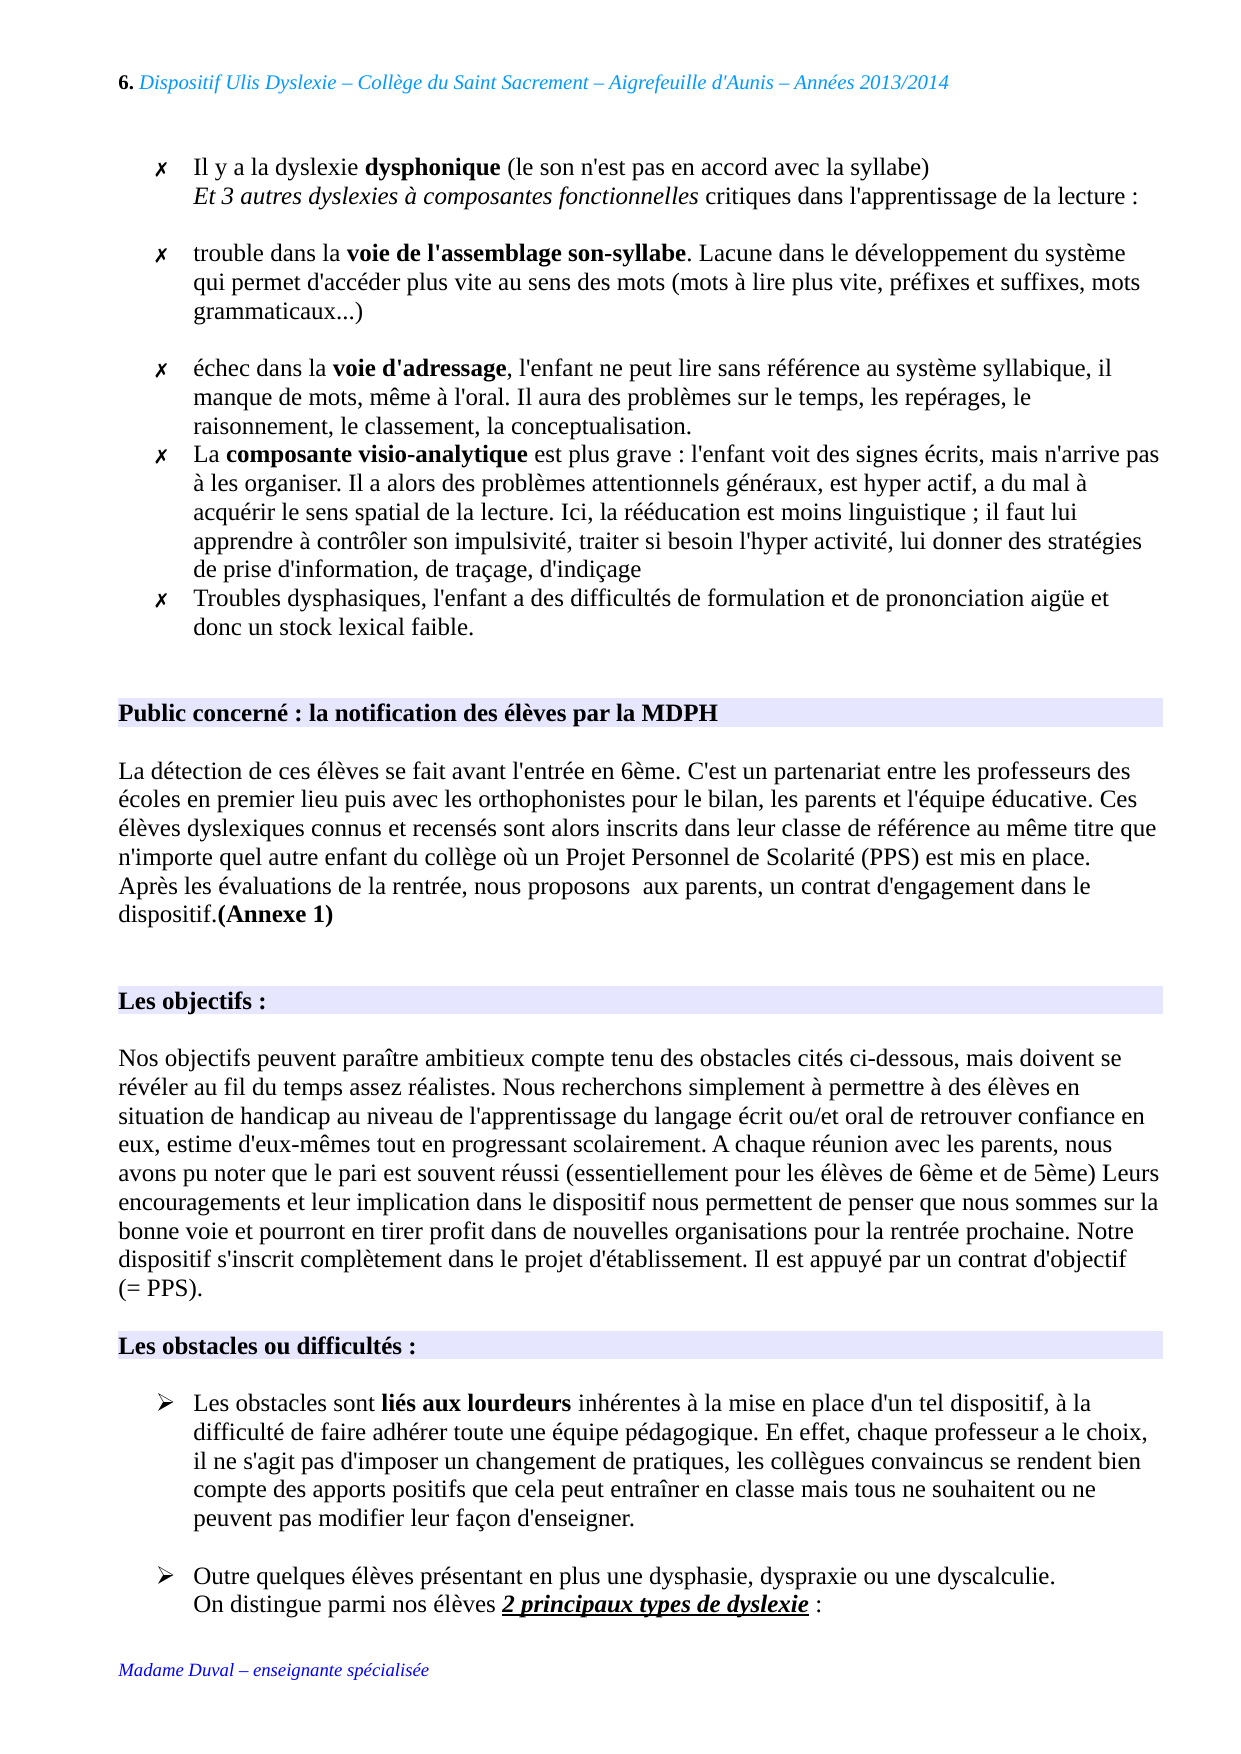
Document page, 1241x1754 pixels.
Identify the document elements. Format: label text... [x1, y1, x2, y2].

list trouble dans la voie de l'assemblage son-syllabe. Lacune dans le développement du système qui permet d'accéder plus vite au sens des mots (mots à lire plus vite, préfixes et suffixes, mots grammaticaux...) [156, 238, 1163, 324]
text Les obstacles ou difficultés : [118, 1331, 1163, 1359]
list Il y a la dyslexie dysphonique (le son n'est pas en accord avec la syllabe) [156, 152, 1163, 181]
list échec dans la voie d'adressage, l'enfant ne peut lire sans référence au système syllabique, il manque de mots, même à l'oral. Il aura des problèmes sur le temps, les repérages, le raisonnement, le classement, la conceptualisation. [156, 353, 1163, 439]
text Public concerné : la notification des élèves par la MDPH [118, 698, 1163, 727]
list Troubles dysphasiques, l'enfant a des difficultés de formulation et de prononciation aigüe et donc un stock lexical faible. [156, 583, 1163, 641]
list Outre quelques élèves présentant en plus une dysphasie, dyspraxie ou une dyscalculie. [156, 1561, 1163, 1589]
text Après les évaluations de la rentrée, nous proposons aux parents, un contrat d'engagement dans le dispositif.(Annexe 1) [118, 871, 1163, 928]
list Les obstacles sont liés aux lourdeurs inhérentes à la mise en place d'un tel dispositif, à la difficulté de faire adhérer toute une équipe pédagogique. En effet, chaque professeur a le choix, il ne s'agit pas d'imposer un changement de pratiques, les collègues convaincus se rendent bien compte des apports positifs que cela peut entraîner en classe mais tous ne souhaitent ou ne peuvent pas modifier leur façon d'enseigner. [156, 1388, 1163, 1532]
list La composante visio-analytique est plus grave : l'enfant voit des signes écrits, mais n'arrive pas à les organiser. Il a alors des problèmes attentionnels généraux, est hyper actif, a du mal à acquérir le sens spatial de la lecture. Ici, la rééducation est moins linguistique ; il faut lui apprendre à contrôler son impulsivité, traiter si besoin l'hyper activité, lui donner des stratégies de prise d'information, de traçage, d'indiçage [156, 439, 1163, 583]
text Les objectifs : [118, 986, 1163, 1014]
list Et 3 autres dyslexies à composantes fonctionnelles critiques dans l'apprentissage de la lecture : [156, 181, 1163, 209]
text Nos objectifs peuvent paraître ambitieux compte tenu des obstacles cités ci-dessous, mais doivent se révéler au fil du temps assez réalistes. Nous recherchons simplement à permettre à des élèves en situation de handicap au niveau de l'apprentissage du langage écrit ou/et oral de retrouver confiance en eux, estime d'eux-mêmes tout en progressant scolairement. A chaque réunion avec les parents, nous avons pu noter que le pari est souvent réussi (essentiellement pour les élèves de 6ème et de 5ème) Leurs encouragements et leur implication dans le dispositif nous permettent de penser que nous sommes sur la bonne voie et pourront en tirer profit dans de nouvelles organisations pour la rentrée prochaine. Notre dispositif s'inscrit complètement dans le projet d'établissement. Il est appuyé par un contrat d'objectif [118, 1043, 1163, 1273]
text La détection de ces élèves se fait avant l'entrée en 6ème. C'est un partenariat entre les professeurs des écoles en premier lieu puis avec les orthophonistes pour le bilan, les parents et l'équipe éducative. Ces élèves dyslexiques connus et recensés sont alors inscrits dans leur classe de référence au même titre que n'importe quel autre enfant du collège où un Projet Personnel de Scolarité (PPS) est mis en place. [118, 756, 1163, 871]
list On distingue parmi nos élèves 2 principaux types de dyslexie : [156, 1589, 1163, 1618]
text (= PPS). [118, 1273, 1163, 1302]
